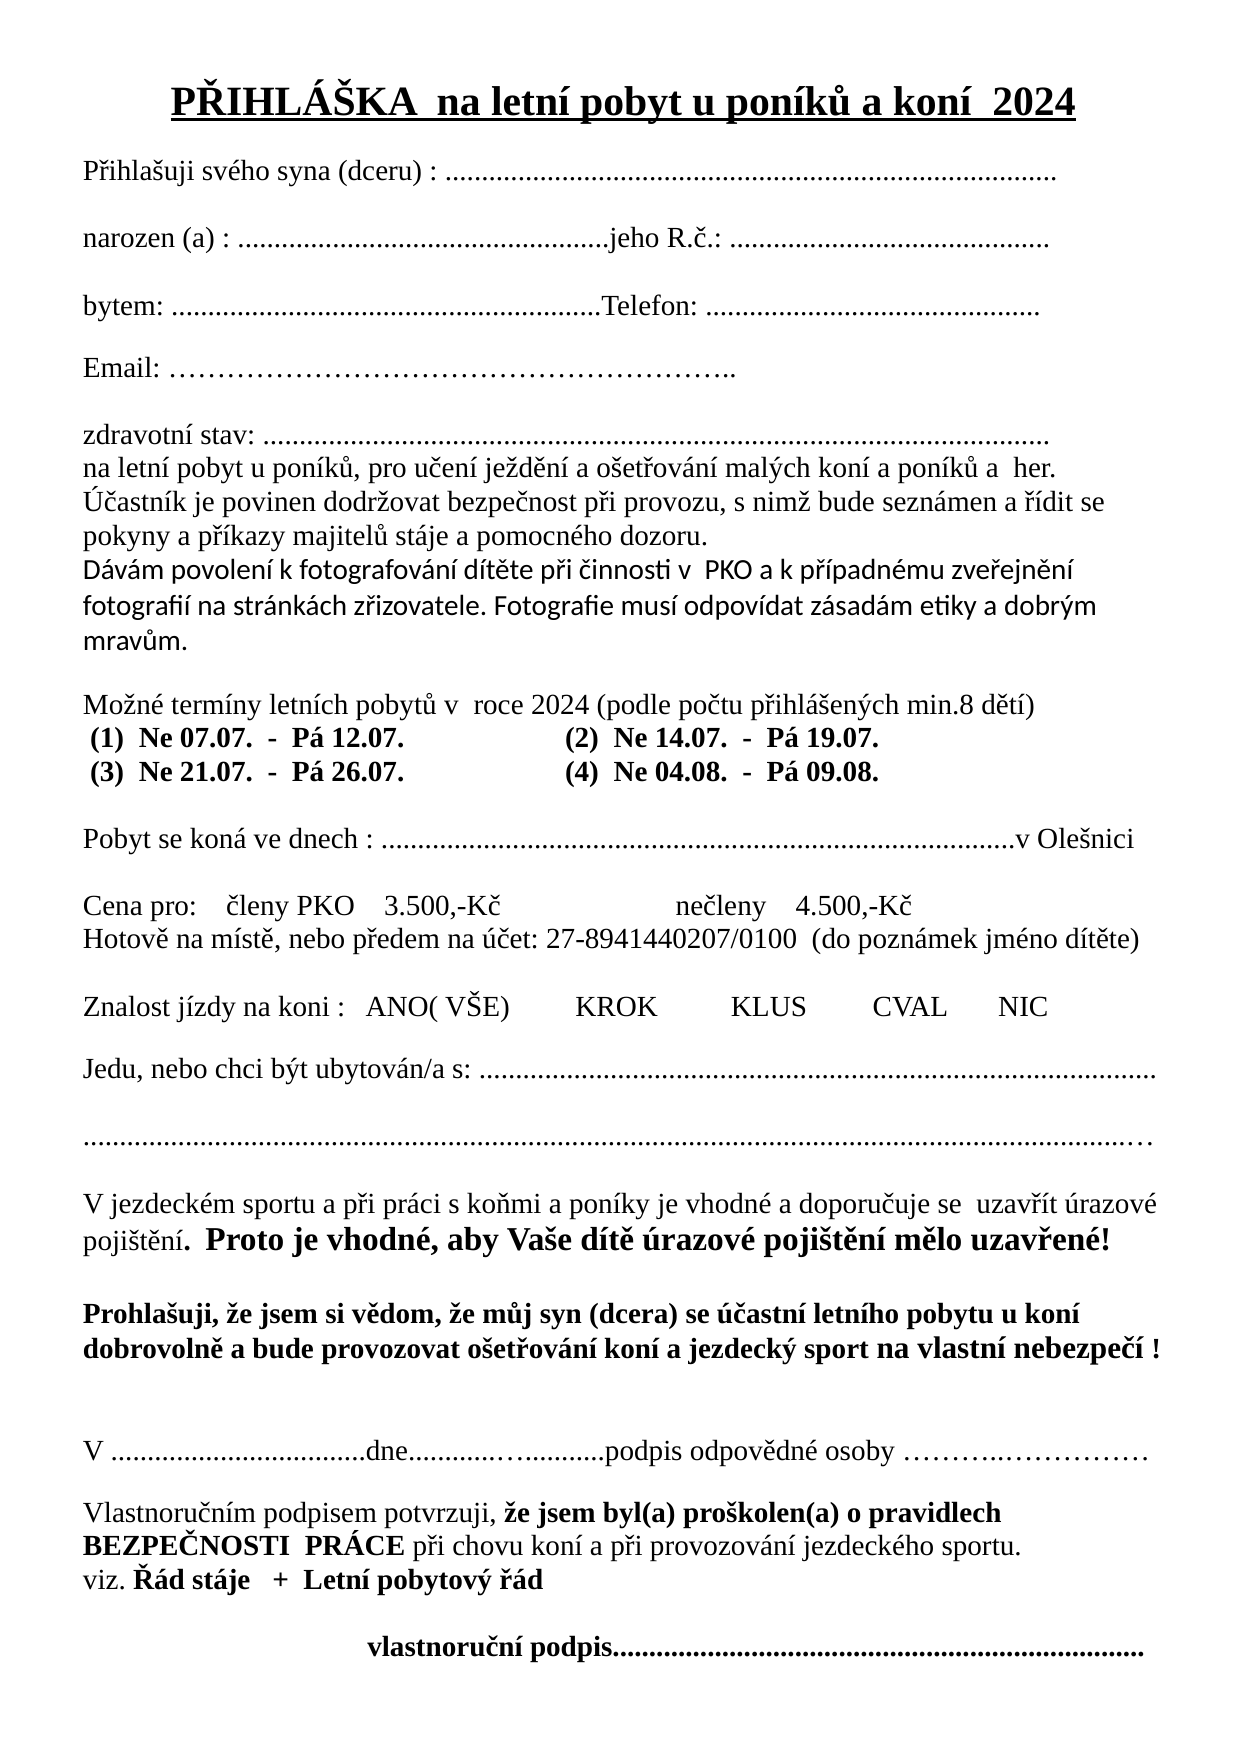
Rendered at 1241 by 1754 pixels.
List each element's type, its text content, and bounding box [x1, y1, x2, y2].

text Možné termíny letních pobytů v roce 2024 (podle počtu přihlášených min.8 dětí) (1) Ne 07.07. - Pá 12.07. (2) Ne 14.07. - Pá 19.07. [83, 687, 1163, 754]
text PŘIHLÁŠKA na letní pobyt u poníků a koní 2024 [83, 77, 1163, 125]
text Pobyt se koná ve dnech : .......................................................................................v Olešnici [83, 821, 1163, 854]
text Přihlašuji svého syna (dceru) : .................................................................................... [83, 153, 1163, 187]
text na letní pobyt u poníků, pro učení ježdění a ošetřování malých koní a poníků a her. [83, 451, 1163, 484]
text viz. Řád stáje + Letní pobytový řád [83, 1562, 1163, 1596]
text Dávám povolení k fotografování dítěte při činnosti v PKO a k případnému zveřejnění fotografií na stránkách zřizovatele. Fotografie musí odpovídat zásadám etiky a dobrým mravům. [83, 551, 1163, 658]
text Cena pro: členy PKO 3.500,-Kč nečleny 4.500,-Kč Hotově na místě, nebo předem na účet: 27-8941440207/0100 (do poznámek jméno dítěte) [83, 854, 1163, 989]
text Email: ………………………………………………….. [83, 350, 1163, 383]
text (3) Ne 21.07. - Pá 26.07. (4) Ne 04.08. - Pá 09.08. [83, 754, 1163, 787]
text Vlastnoručním podpisem potvrzuji, že jsem byl(a) proškolen(a) o pravidlech BEZPEČNOSTI PRÁCE při chovu koní a při provozování jezdeckého sportu. [83, 1495, 1163, 1562]
text V ...................................dne............…...........podpis odpovědné osoby ………..…………… [83, 1433, 1163, 1466]
text narozen (a) : ...................................................jeho R.č.: ............................................ [83, 187, 1163, 254]
text Prohlašuji, že jsem si vědom, že můj syn (dcera) se účastní letního pobytu u koní dobrovolně a bude provozovat ošetřování koní a jezdecký sport na vlastní nebezpečí ! [83, 1296, 1163, 1366]
text zdravotní stav: ............................................................................................................ [83, 383, 1163, 451]
text Znalost jízdy na koni : ANO( VŠE) KROK KLUS CVAL NIC [83, 989, 1163, 1022]
text Jedu, nebo chci být ubytován/a s: ............................................................................................. [83, 1051, 1163, 1084]
text Účastník je povinen dodržovat bezpečnost při provozu, s nimž bude seznámen a řídit se pokyny a příkazy majitelů stáje a pomocného dozoru. [83, 484, 1163, 551]
text vlastnoruční podpis......................................................................... [83, 1596, 1163, 1663]
text bytem: ...........................................................Telefon: .............................................. [83, 254, 1163, 321]
text ...............................................................................................................................................… [83, 1118, 1163, 1152]
text V jezdeckém sportu a při práci s koňmi a poníky je vhodné a doporučuje se uzavřít úrazové pojištění. Proto je vhodné, aby Vaše dítě úrazové pojištění mělo uzavřené! [83, 1185, 1163, 1258]
